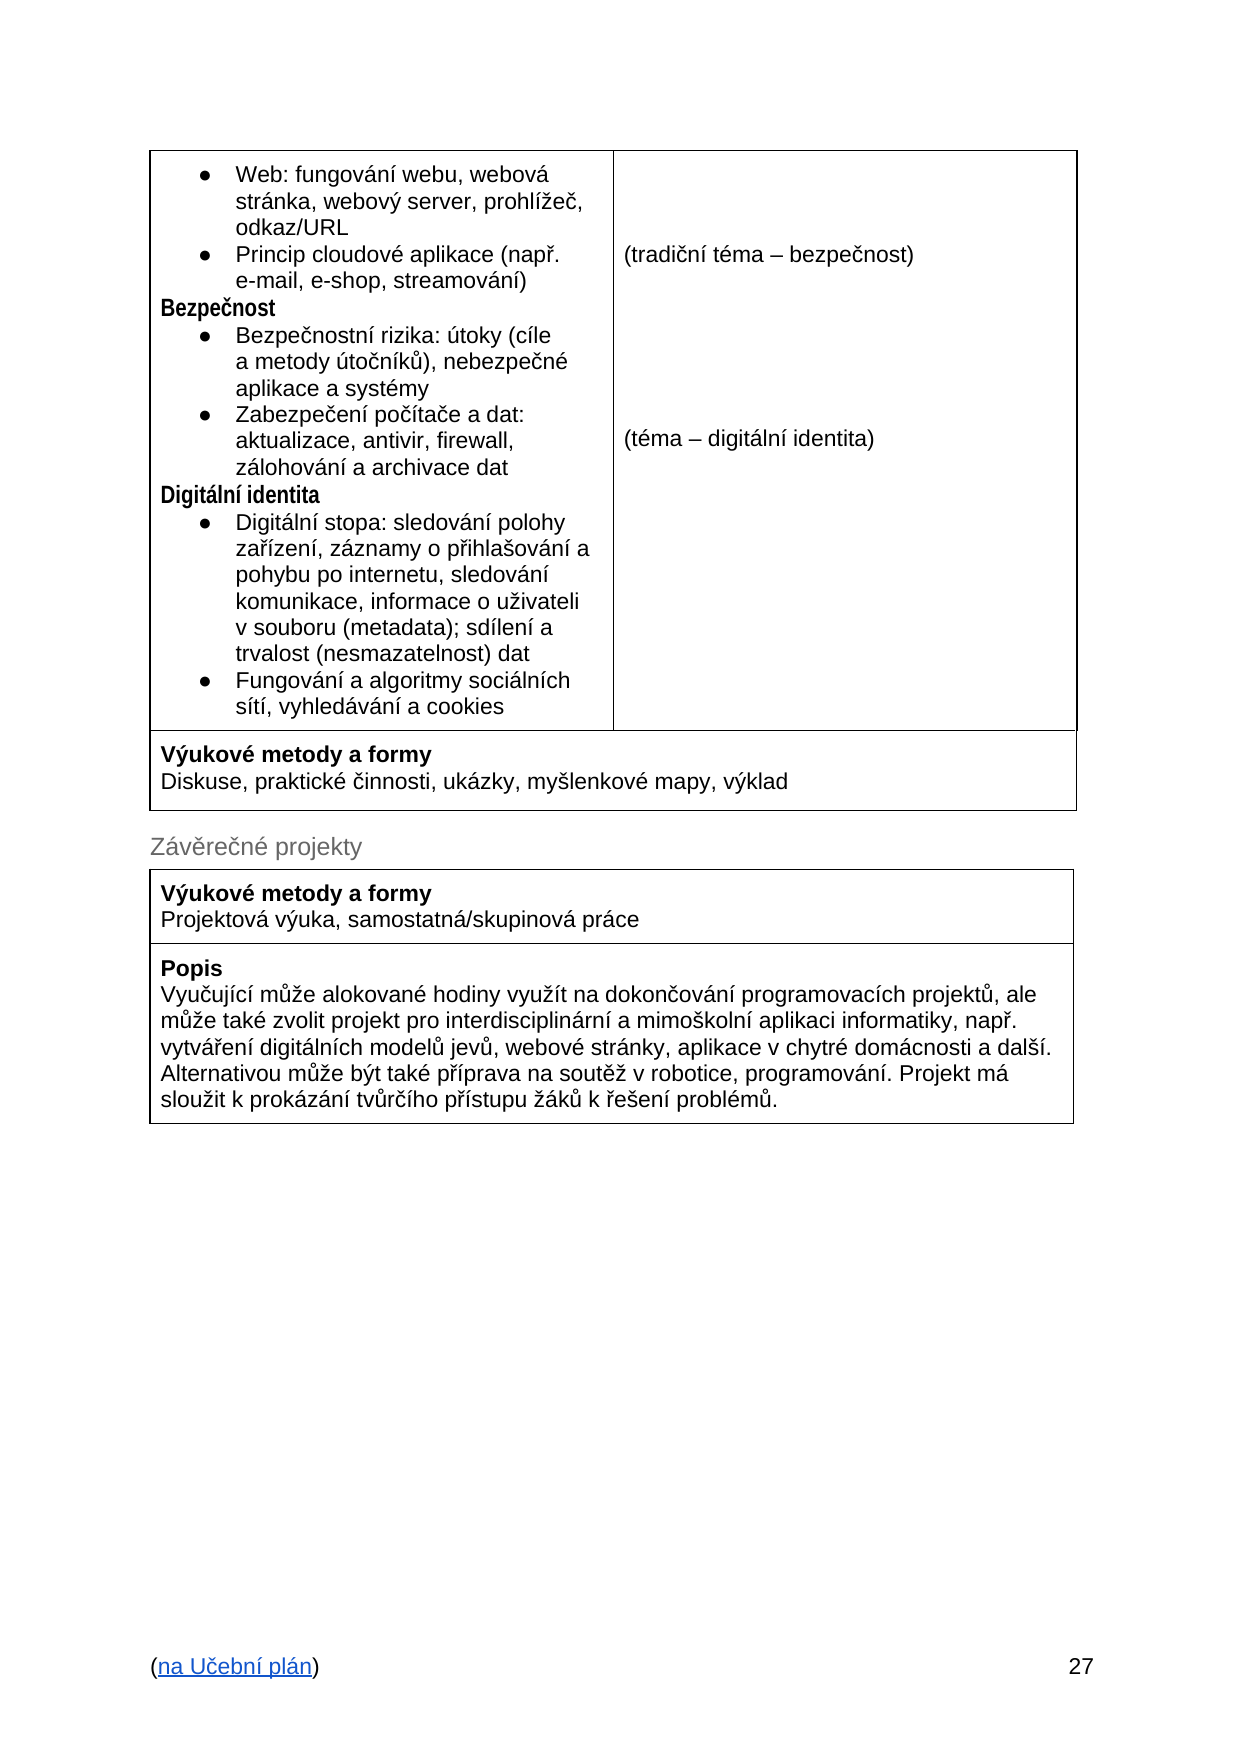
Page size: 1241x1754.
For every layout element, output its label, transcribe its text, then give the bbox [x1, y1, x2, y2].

table_cell Popis Vyučující může alokované hodiny využít na dokončování programovacích projektů, ale může také zvolit projekt pro interdisciplinární a mimoškolní aplikaci informatiky, např. vytváření digitálních modelů jevů, webové stránky, aplikace v chytré domácnosti a další. Alternativou může být také příprava na soutěž v robotice, programování. Projekt má sloužit k prokázání tvůrčího přístupu žáků k řešení problémů. [151, 944, 1073, 1123]
subtitle Závěrečné projekty [150, 831, 1090, 860]
table_cell Výukové metody a formy Diskuse, praktické činnosti, ukázky, myšlenkové mapy, výklad [151, 730, 1076, 809]
table_cell Učivo Hardware a software Složení současného počítače a principy fungování jeho součástí Operační systémy: funkce, typy, typické využití Komprese a formáty souborů Fungování nových technologií kolem mě (např. smart technologie, virtuální realita, internet věcí, umělá inteligence) Sítě Typy, služby a význam počítačových sítí Fungování sítě: klient, server, switch, paketový přenos dat, IP adresa Struktura a principy Internetu, datacentra, cloud Web: fungování webu, webová stránka, webový server, prohlížeč, odkaz/URL Princip cloudové aplikace (např. e‑mail, e-shop, streamování) Bezpečnost Bezpečnostní rizika: útoky (cíle a metody útočníků), nebezpečné aplikace a systémy Zabezpečení počítače a dat: aktualizace, antivir, firewall, zálohování a archivace dat Digitální identita Digitální stopa: sledování polohy zařízení, záznamy o přihlašování a pohybu po internetu, sledování komunikace, informace o uživateli v souboru (metadata); sdílení a trvalost (nesmazatelnost) dat Fungování a algoritmy sociálních sítí, vyhledávání a cookies [151, 151, 613, 730]
table_cell (tradiční téma – bezpečnost) (téma – digitální identita) [614, 151, 1076, 730]
table_header Výukové metody a formy Projektová výuka, samostatná/skupinová práce [151, 870, 1073, 943]
